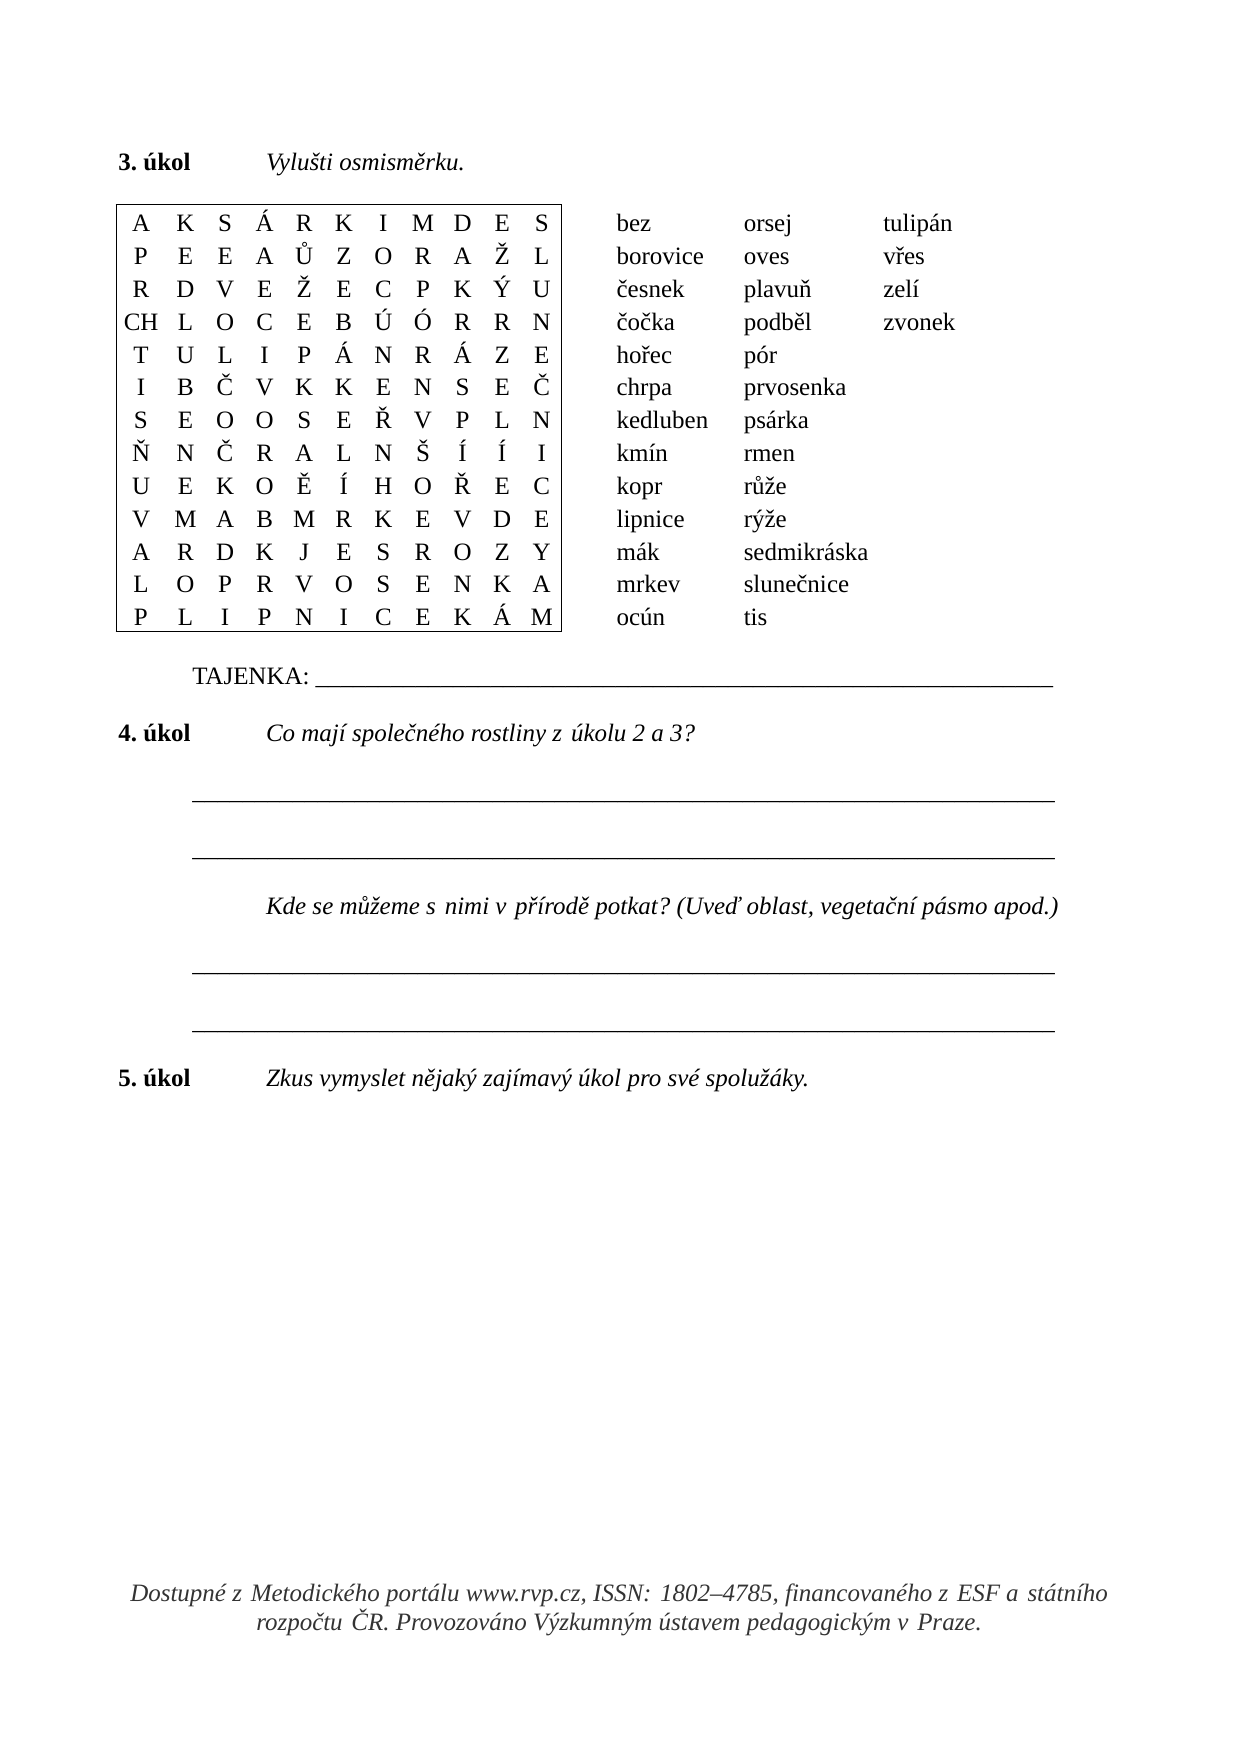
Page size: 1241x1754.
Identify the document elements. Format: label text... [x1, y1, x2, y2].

table_cell [562, 598, 609, 631]
table_cell N [522, 303, 561, 336]
table_cell Ó [403, 303, 442, 336]
table_cell [562, 467, 609, 500]
text Kde se můžeme s nimi v přírodě potkat? (Uveď oblast, vegetační pásmo apod.) [118, 891, 1122, 919]
table_cell Ž [284, 270, 324, 303]
table_cell T [117, 336, 165, 368]
table_cell A [522, 565, 561, 598]
table_cell [562, 401, 609, 434]
table_cell D [205, 533, 244, 565]
table_cell [876, 369, 1003, 401]
table_cell rmen [736, 434, 876, 467]
table_cell O [245, 401, 284, 434]
table_cell N [522, 401, 561, 434]
table_cell D [165, 270, 205, 303]
table_cell V [117, 500, 165, 532]
table_cell C [363, 598, 403, 631]
table_cell Č [205, 369, 244, 401]
table_cell růže [736, 467, 876, 500]
table_cell Č [205, 434, 244, 467]
table_cell H [363, 467, 403, 500]
table_cell E [165, 467, 205, 500]
table_header tulipán [876, 204, 1003, 237]
table_cell A [443, 237, 482, 270]
table_cell Ř [363, 401, 403, 434]
table_cell K [245, 533, 284, 565]
table_cell A [205, 500, 244, 532]
table_cell E [205, 237, 244, 270]
table_cell Z [482, 533, 522, 565]
table_cell L [117, 565, 165, 598]
table_cell Z [482, 336, 522, 368]
table_cell P [205, 565, 244, 598]
table_cell R [403, 533, 442, 565]
table_cell kedluben [609, 401, 736, 434]
table_cell E [324, 401, 363, 434]
table_header M [403, 205, 442, 237]
table_cell S [117, 401, 165, 434]
table_cell mrkev [609, 565, 736, 598]
table_cell Í [482, 434, 522, 467]
table_cell Á [443, 336, 482, 368]
table_cell K [443, 598, 482, 631]
table_cell psárka [736, 401, 876, 434]
table_cell I [245, 336, 284, 368]
table_cell O [443, 533, 482, 565]
table_cell Ň [117, 434, 165, 467]
table_cell Í [443, 434, 482, 467]
table_cell S [443, 369, 482, 401]
table_cell Č [522, 369, 561, 401]
table_cell Z [324, 237, 363, 270]
table_header K [324, 205, 363, 237]
table_cell [876, 434, 1003, 467]
table_cell lipnice [609, 500, 736, 532]
table_cell Ú [363, 303, 403, 336]
table_cell P [245, 598, 284, 631]
table_cell ocún [609, 598, 736, 631]
table_cell oves [736, 237, 876, 270]
table_header E [482, 205, 522, 237]
table_cell [876, 467, 1003, 500]
table_cell P [117, 598, 165, 631]
table_cell P [117, 237, 165, 270]
text _____________________________________________________________________ [118, 833, 1122, 862]
table_cell prvosenka [736, 369, 876, 401]
table_cell čočka [609, 303, 736, 336]
table_cell R [245, 565, 284, 598]
table_cell zelí [876, 270, 1003, 303]
table_cell E [324, 533, 363, 565]
table_cell M [522, 598, 561, 631]
table_cell I [117, 369, 165, 401]
table_cell O [205, 401, 244, 434]
table_cell P [284, 336, 324, 368]
table_cell vřes [876, 237, 1003, 270]
table_header bez [609, 204, 736, 237]
table_cell K [443, 270, 482, 303]
table_header I [363, 205, 403, 237]
table_cell O [403, 467, 442, 500]
table_cell Ř [443, 467, 482, 500]
table_cell Ž [482, 237, 522, 270]
table_header A [117, 205, 165, 237]
table_cell U [165, 336, 205, 368]
text _____________________________________________________________________ [118, 776, 1122, 804]
table_cell [876, 565, 1003, 598]
table_header S [522, 205, 561, 237]
table_cell R [482, 303, 522, 336]
table_cell A [117, 533, 165, 565]
table_cell [876, 598, 1003, 631]
table_cell A [284, 434, 324, 467]
table_cell V [245, 369, 284, 401]
table_cell C [363, 270, 403, 303]
table_cell rýže [736, 500, 876, 532]
table_cell I [324, 598, 363, 631]
table_header orsej [736, 204, 876, 237]
table_cell [562, 533, 609, 565]
table_cell chrpa [609, 369, 736, 401]
table_cell E [522, 500, 561, 532]
table_cell L [482, 401, 522, 434]
table_header K [165, 205, 205, 237]
table_cell [562, 565, 609, 598]
table_cell L [165, 598, 205, 631]
table_cell E [363, 369, 403, 401]
table_cell mák [609, 533, 736, 565]
table_header R [284, 205, 324, 237]
table_cell pór [736, 336, 876, 368]
table_cell [562, 270, 609, 303]
table_cell M [165, 500, 205, 532]
table_cell V [443, 500, 482, 532]
table_cell E [245, 270, 284, 303]
table_cell [562, 237, 609, 270]
table_cell I [522, 434, 561, 467]
table_cell L [165, 303, 205, 336]
table_cell K [324, 369, 363, 401]
table_cell E [403, 565, 442, 598]
table_cell E [482, 467, 522, 500]
table_cell borovice [609, 237, 736, 270]
table_cell U [117, 467, 165, 500]
table_cell [876, 500, 1003, 532]
table_cell CH [117, 303, 165, 336]
table_cell N [363, 336, 403, 368]
table_cell N [363, 434, 403, 467]
table_cell L [522, 237, 561, 270]
table_header [562, 204, 609, 237]
table_cell D [482, 500, 522, 532]
table_cell E [522, 336, 561, 368]
text 5. úkol Zkus vymyslet nějaký zajímavý úkol pro své spolužáky. [118, 1063, 1122, 1092]
table_cell R [443, 303, 482, 336]
table_cell S [363, 565, 403, 598]
table_cell [562, 336, 609, 368]
table_cell [562, 369, 609, 401]
text _____________________________________________________________________ [118, 948, 1122, 977]
table_cell O [165, 565, 205, 598]
table_cell [562, 303, 609, 336]
table_cell Š [403, 434, 442, 467]
table_cell N [403, 369, 442, 401]
table_cell [562, 500, 609, 532]
table_cell hořec [609, 336, 736, 368]
table_cell podběl [736, 303, 876, 336]
table_cell [562, 434, 609, 467]
table_cell J [284, 533, 324, 565]
table_cell E [165, 237, 205, 270]
table_cell Á [324, 336, 363, 368]
table_cell M [284, 500, 324, 532]
table_cell kopr [609, 467, 736, 500]
table_cell R [403, 237, 442, 270]
table_cell E [324, 270, 363, 303]
table_cell B [324, 303, 363, 336]
table_cell C [522, 467, 561, 500]
table_cell V [403, 401, 442, 434]
table_cell B [245, 500, 284, 532]
table_cell R [117, 270, 165, 303]
table_cell R [245, 434, 284, 467]
table_cell zvonek [876, 303, 1003, 336]
table_cell V [205, 270, 244, 303]
table_cell Í [324, 467, 363, 500]
text _____________________________________________________________________ [118, 1006, 1122, 1034]
table_cell E [403, 598, 442, 631]
table_cell kmín [609, 434, 736, 467]
text 4. úkol Co mají společného rostliny z úkolu 2 a 3? [118, 718, 1122, 747]
table_cell K [482, 565, 522, 598]
table_cell P [443, 401, 482, 434]
table_cell A [245, 237, 284, 270]
table_cell K [363, 500, 403, 532]
table_cell plavuň [736, 270, 876, 303]
table_cell L [205, 336, 244, 368]
table_cell S [284, 401, 324, 434]
table_cell [876, 533, 1003, 565]
table_cell S [363, 533, 403, 565]
table_cell B [165, 369, 205, 401]
table_cell česnek [609, 270, 736, 303]
table_cell E [482, 369, 522, 401]
table_cell O [324, 565, 363, 598]
table_cell R [324, 500, 363, 532]
table_cell [876, 336, 1003, 368]
table_cell Ů [284, 237, 324, 270]
table_cell I [205, 598, 244, 631]
table_cell O [205, 303, 244, 336]
table_cell E [165, 401, 205, 434]
table_cell N [443, 565, 482, 598]
table_cell E [403, 500, 442, 532]
table_cell E [284, 303, 324, 336]
table_cell O [245, 467, 284, 500]
table_cell R [403, 336, 442, 368]
table_cell [876, 401, 1003, 434]
table_header Á [245, 205, 284, 237]
text TAJENKA: ___________________________________________________________ [118, 661, 1122, 689]
table_header D [443, 205, 482, 237]
table_cell R [165, 533, 205, 565]
table_header S [205, 205, 244, 237]
table_cell O [363, 237, 403, 270]
table_cell sedmikráska [736, 533, 876, 565]
table_cell N [284, 598, 324, 631]
table_cell Á [482, 598, 522, 631]
table_cell V [284, 565, 324, 598]
table_cell K [205, 467, 244, 500]
table_cell P [403, 270, 442, 303]
table_cell L [324, 434, 363, 467]
table_cell N [165, 434, 205, 467]
table_cell tis [736, 598, 876, 631]
table_cell Ě [284, 467, 324, 500]
table_cell K [284, 369, 324, 401]
text 3. úkol Vylušti osmisměrku. [118, 147, 1122, 176]
table_cell slunečnice [736, 565, 876, 598]
table_cell U [522, 270, 561, 303]
table_cell Y [522, 533, 561, 565]
table_cell Ý [482, 270, 522, 303]
table_cell C [245, 303, 284, 336]
